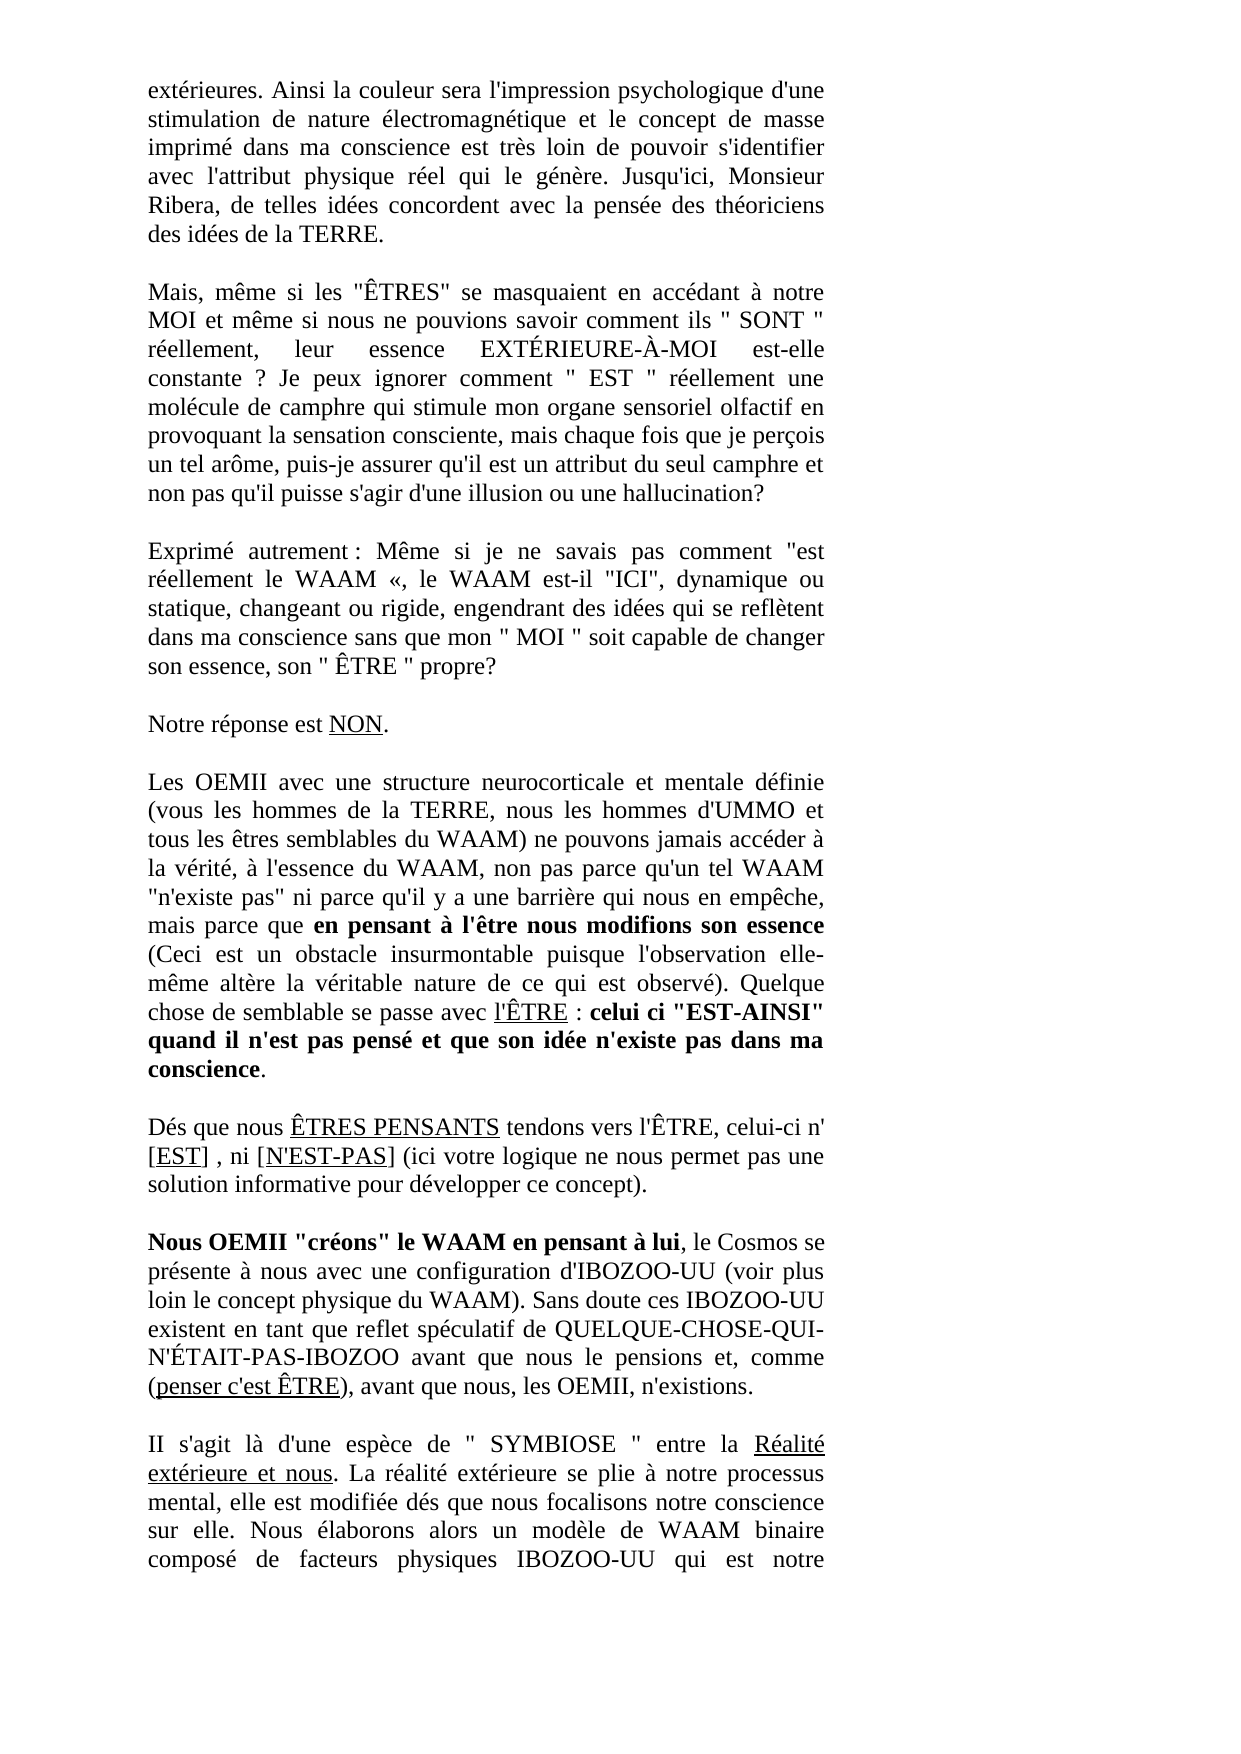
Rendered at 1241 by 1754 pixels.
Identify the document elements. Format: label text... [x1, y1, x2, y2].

text Mais, même si les "ÊTRES" se masquaient en accédant à notre MOI et même si nous ne pouvions savoir comment ils " SONT " réellement, leur essence EXTÉRIEURE-À-MOI est-elle constante ? Je peux ignorer comment " EST " réellement une molécule de camphre qui stimule mon organe sensoriel olfactif en provoquant la sensation consciente, mais chaque fois que je perçois un tel arôme, puis-je assurer qu'il est un attribut du seul camphre et non pas qu'il puisse s'agir d'une illusion ou une hallucination? [148, 277, 825, 507]
text Notre réponse est NON. [148, 709, 825, 737]
text Les OEMII avec une structure neurocorticale et mentale définie (vous les hommes de la TERRE, nous les hommes d'UMMO et tous les êtres semblables du WAAM) ne pouvons jamais accéder à la vérité, à l'essence du WAAM, non pas parce qu'un tel WAAM "n'existe pas" ni parce qu'il y a une barrière qui nous en empêche, mais parce que en pensant à l'être nous modifions son essence (Ceci est un obstacle insurmontable puisque l'observation elle-même altère la véritable nature de ce qui est observé). Quelque chose de semblable se passe avec l'ÊTRE : celui ci "EST-AINSI" quand il n'est pas pensé et que son idée n'existe pas dans ma conscience. [148, 767, 825, 1083]
text Nous OEMII "créons" le WAAM en pensant à lui, le Cosmos se présente à nous avec une configuration d'IBOZOO-UU (voir plus loin le concept physique du WAAM). Sans doute ces IBOZOO-UU existent en tant que reflet spéculatif de QUELQUE-CHOSE-QUI-N'ÉTAIT-PAS-IBOZOO avant que nous le pensions et, comme (penser c'est ÊTRE), avant que nous, les OEMII, n'existions. [148, 1227, 825, 1400]
text extérieures. Ainsi la couleur sera l'impression psychologique d'une stimulation de nature électromagnétique et le concept de masse imprimé dans ma conscience est très loin de pouvoir s'identifier avec l'attribut physique réel qui le génère. Jusqu'ici, Monsieur Ribera, de telles idées concordent avec la pensée des théoriciens des idées de la TERRE. [148, 75, 825, 247]
text Exprimé autrement : Même si je ne savais pas comment "est réellement le WAAM «, le WAAM est-il "ICI", dynamique ou statique, changeant ou rigide, engendrant des idées qui se reflètent dans ma conscience sans que mon " MOI " soit capable de changer son essence, son " ÊTRE " propre? [148, 536, 825, 679]
text II s'agit là d'une espèce de " SYMBIOSE " entre la Réalité extérieure et nous. La réalité extérieure se plie à notre processus mental, elle est modifiée dés que nous focalisons notre conscience sur elle. Nous élaborons alors un modèle de WAAM binaire composé de facteurs physiques IBOZOO-UU qui est notre [148, 1429, 825, 1573]
text Dés que nous ÊTRES PENSANTS tendons vers l'ÊTRE, celui-ci n' [EST] , ni [N'EST-PAS] (ici votre logique ne nous permet pas une solution informative pour développer ce concept). [148, 1112, 825, 1198]
